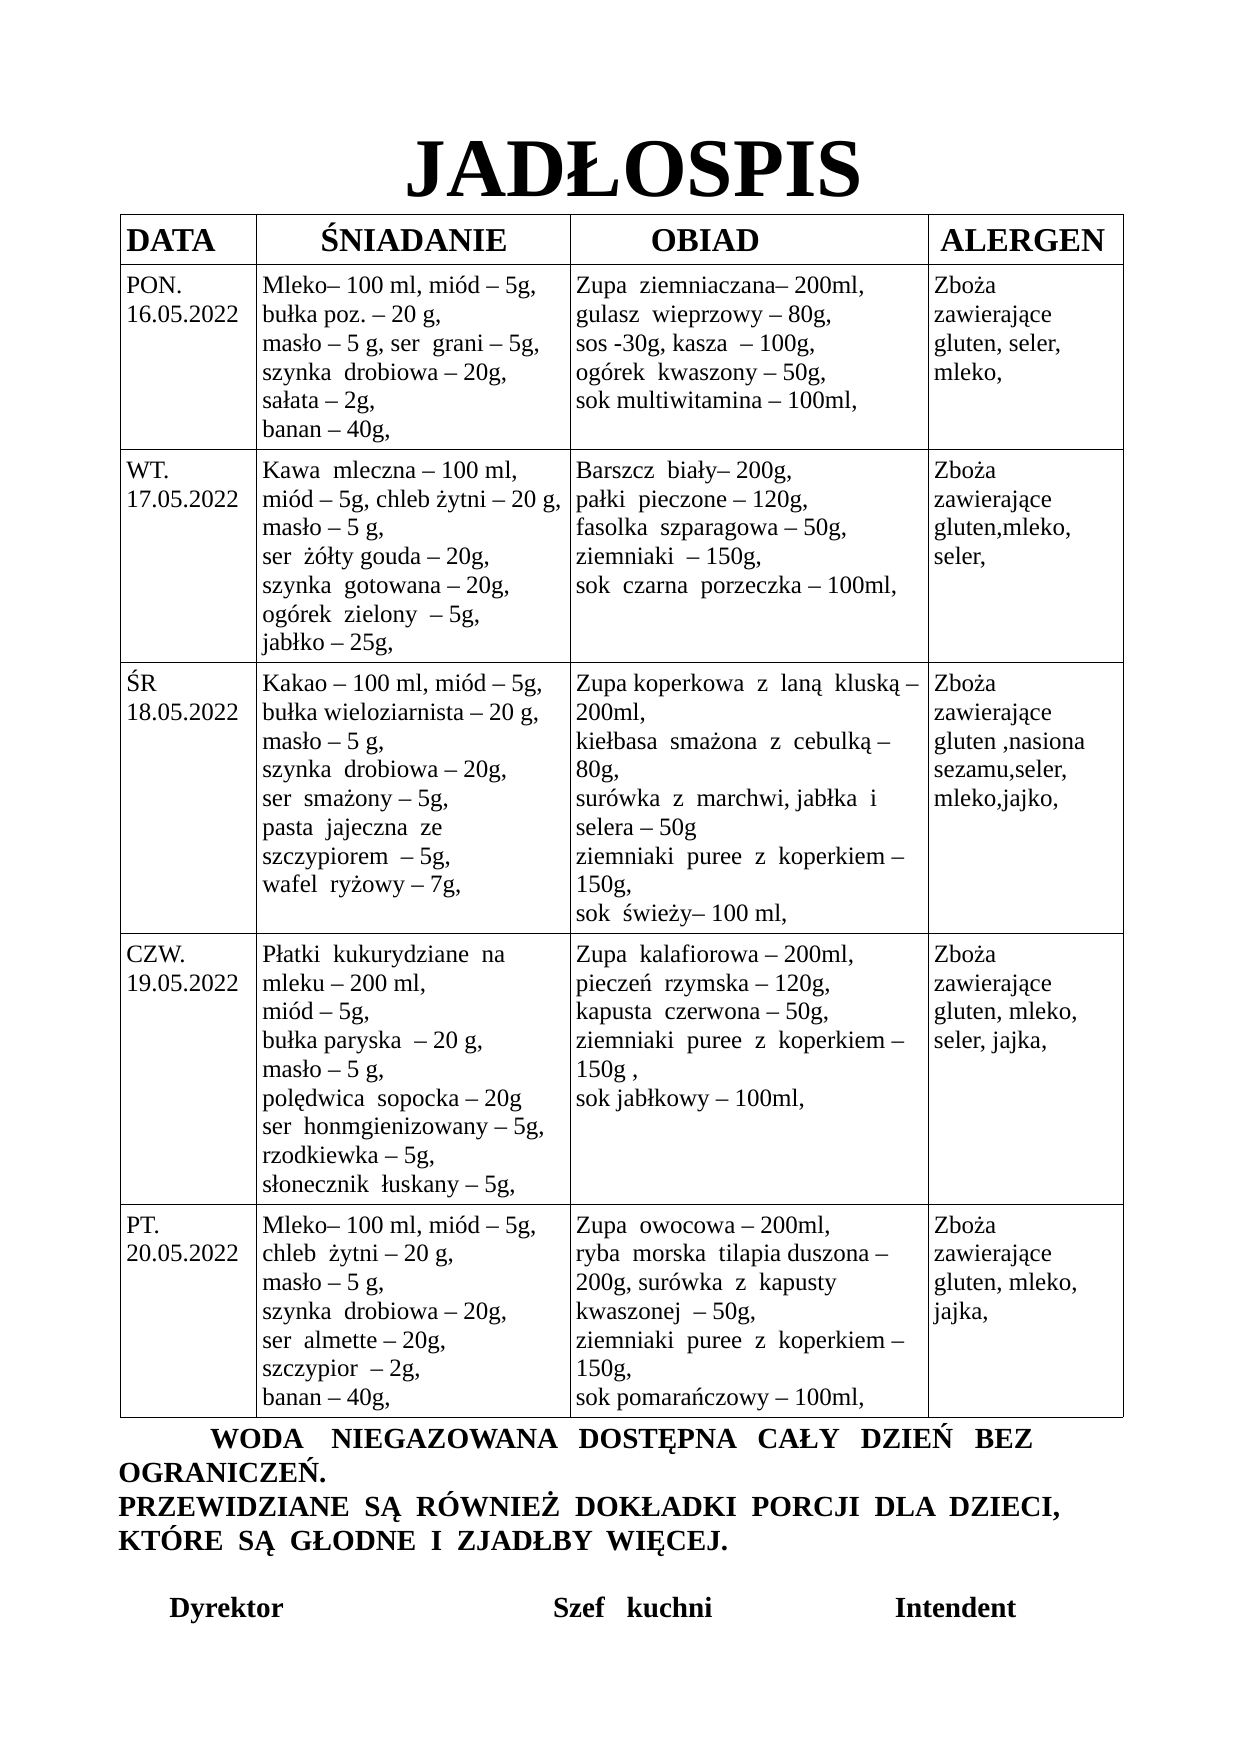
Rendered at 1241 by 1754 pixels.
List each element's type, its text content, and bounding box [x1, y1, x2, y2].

table_cell Zboża zawierające gluten, mleko, jajka, [929, 1205, 1123, 1417]
table_cell Zupa koperkowa z laną kluską – 200ml, kiełbasa smażona z cebulką – 80g, surówka z marchwi, jabłka i selera – 50g ziemniaki puree z koperkiem – 150g, sok świeży– 100 ml, [571, 663, 928, 933]
table_cell PT. 20.05.2022 [121, 1205, 256, 1417]
table_cell CZW. 19.05.2022 [121, 934, 256, 1203]
table_cell PON. 16.05.2022 [121, 265, 256, 449]
table_cell Płatki kukurydziane na mleku – 200 ml, miód – 5g, bułka paryska – 20 g, masło – 5 g, polędwica sopocka – 20g ser honmgienizowany – 5g, rzodkiewka – 5g, słonecznik łuskany – 5g, [257, 934, 570, 1203]
table_cell Zboża zawierające gluten ,nasiona sezamu,seler, mleko,jajko, [929, 663, 1123, 933]
table_cell Mleko– 100 ml, miód – 5g, bułka poz. – 20 g, masło – 5 g, ser grani – 5g, szynka drobiowa – 20g, sałata – 2g, banan – 40g, [257, 265, 570, 449]
text JADŁOSPIS [118, 118, 1122, 214]
table_header OBIAD [571, 215, 928, 264]
table_cell WT. 17.05.2022 [121, 450, 256, 662]
table_cell Zupa ziemniaczana– 200ml, gulasz wieprzowy – 80g, sos -30g, kasza – 100g, ogórek kwaszony – 50g, sok multiwitamina – 100ml, [571, 265, 928, 449]
table_cell Zupa kalafiorowa – 200ml, pieczeń rzymska – 120g, kapusta czerwona – 50g, ziemniaki puree z koperkiem – 150g , sok jabłkowy – 100ml, [571, 934, 928, 1203]
table_cell Barszcz biały– 200g, pałki pieczone – 120g, fasolka szparagowa – 50g, ziemniaki – 150g, sok czarna porzeczka – 100ml, [571, 450, 928, 662]
table_cell Mleko– 100 ml, miód – 5g, chleb żytni – 20 g, masło – 5 g, szynka drobiowa – 20g, ser almette – 20g, szczypior – 2g, banan – 40g, [257, 1205, 570, 1417]
text Dyrektor Szef kuchni Intendent [118, 1590, 1122, 1623]
table_cell Zupa owocowa – 200ml, ryba morska tilapia duszona – 200g, surówka z kapusty kwaszonej – 50g, ziemniaki puree z koperkiem – 150g, sok pomarańczowy – 100ml, [571, 1205, 928, 1417]
table_header ŚNIADANIE [257, 215, 570, 264]
text PRZEWIDZIANE SĄ RÓWNIEŻ DOKŁADKI PORCJI DLA DZIECI, KTÓRE SĄ GŁODNE I ZJADŁBY WIĘCEJ. [118, 1489, 1122, 1556]
table_cell Kawa mleczna – 100 ml, miód – 5g, chleb żytni – 20 g, masło – 5 g, ser żółty gouda – 20g, szynka gotowana – 20g, ogórek zielony – 5g, jabłko – 25g, [257, 450, 570, 662]
table_header ALERGEN [929, 215, 1123, 264]
table_cell Zboża zawierające gluten, seler, mleko, [929, 265, 1123, 449]
table_cell ŚR 18.05.2022 [121, 663, 256, 933]
table_header DATA [121, 215, 256, 264]
table_cell Zboża zawierające gluten, mleko, seler, jajka, [929, 934, 1123, 1203]
table_cell Zboża zawierające gluten,mleko, seler, [929, 450, 1123, 662]
text WODA NIEGAZOWANA DOSTĘPNA CAŁY DZIEŃ BEZ OGRANICZEŃ. [118, 1417, 1122, 1489]
table_cell Kakao – 100 ml, miód – 5g, bułka wieloziarnista – 20 g, masło – 5 g, szynka drobiowa – 20g, ser smażony – 5g, pasta jajeczna ze szczypiorem – 5g, wafel ryżowy – 7g, [257, 663, 570, 933]
